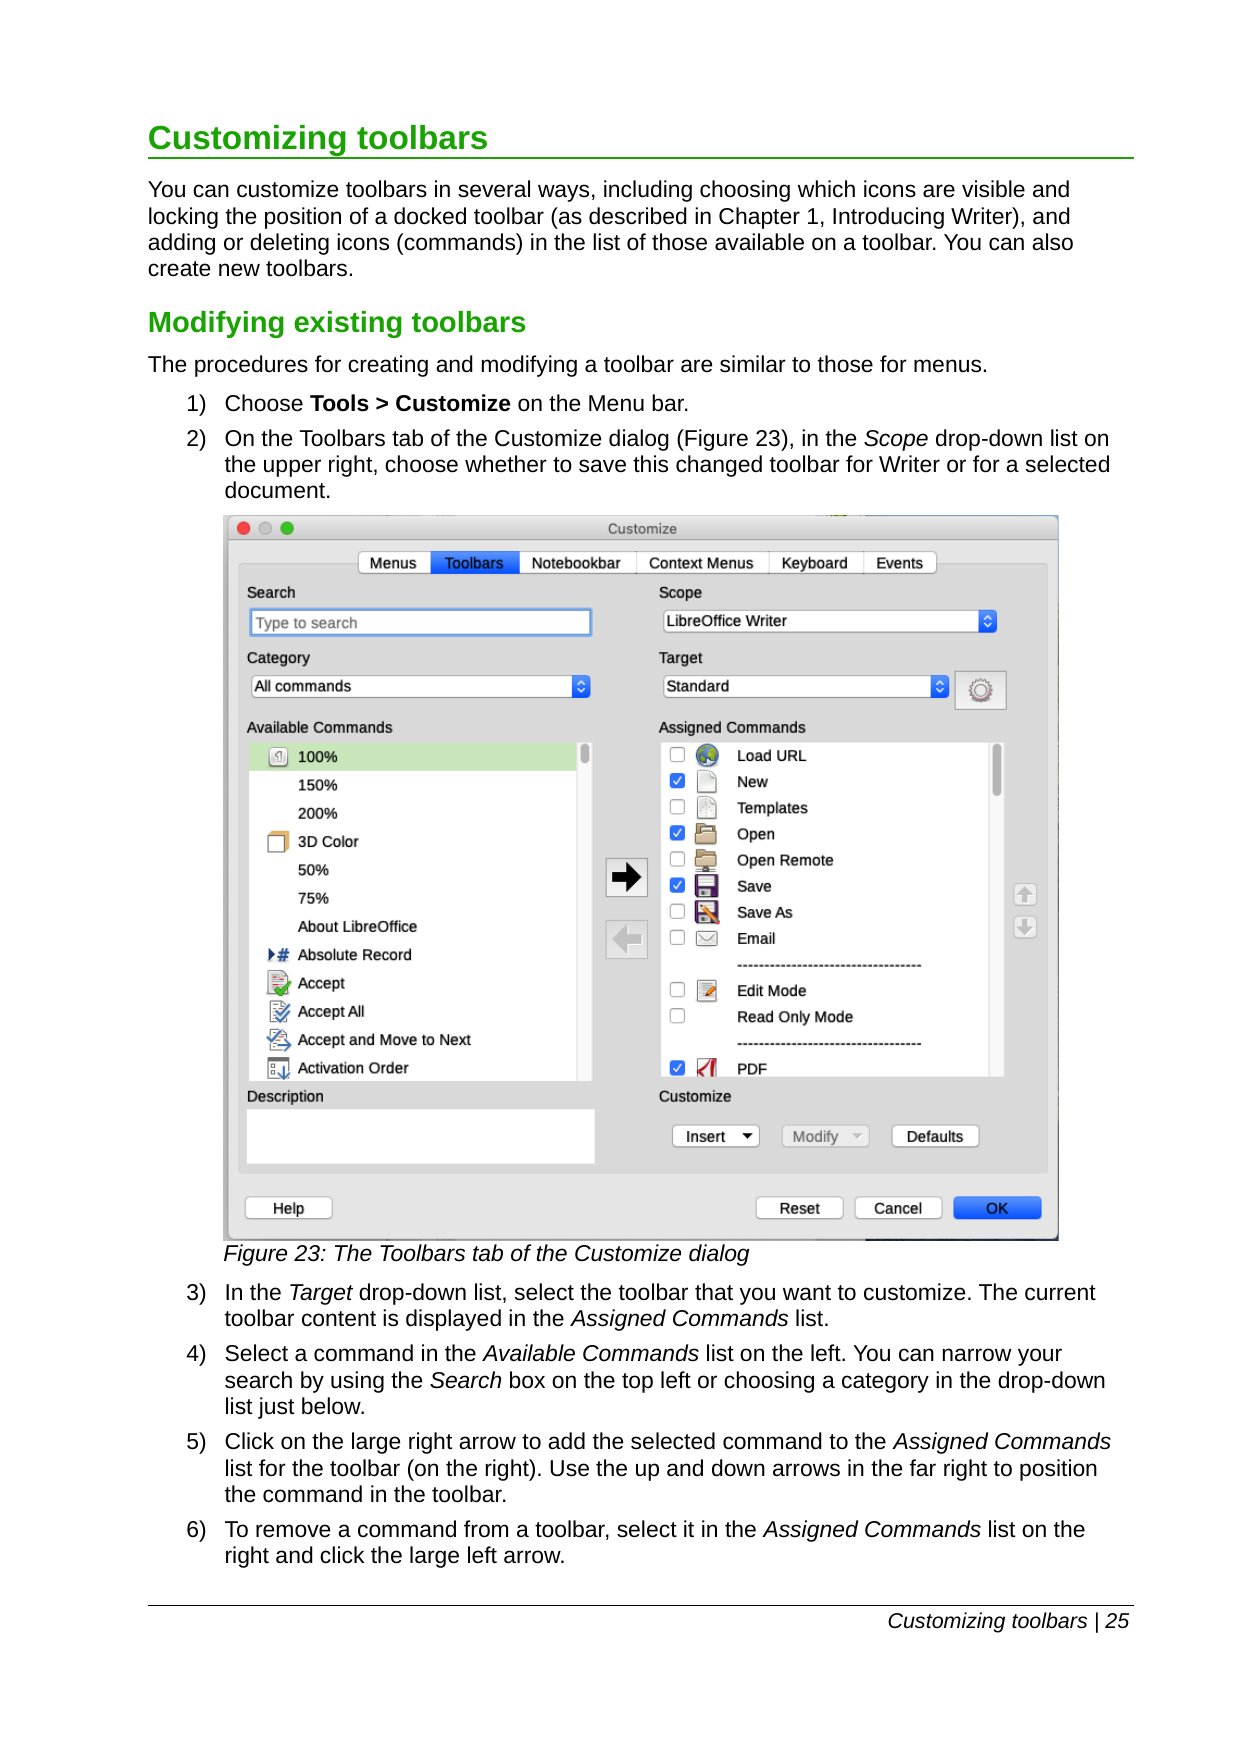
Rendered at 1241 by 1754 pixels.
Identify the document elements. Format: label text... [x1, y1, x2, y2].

text The procedures for creating and modifying a toolbar are similar to those for menus. [148, 351, 1134, 377]
text You can customize toolbars in several ways, including choosing which icons are visible and locking the position of a docked toolbar (as described in Chapter 1, Introducing Writer), and adding or deleting icons (commands) in the list of those available on a toolbar. You can also create new toolbars. [148, 176, 1134, 282]
picture [223, 515, 1059, 1241]
list Click on the large right arrow to add the selected command to the Assigned Commands list for the toolbar (on the right). Use the up and down arrows in the far right to position the command in the toolbar. [207, 1428, 1134, 1507]
text Figure 23: The Toolbars tab of the Customize dialog [223, 1241, 1058, 1267]
list In the Target drop-down list, select the toolbar that you want to customize. The current toolbar content is displayed in the Assigned Commands list. [207, 1279, 1134, 1331]
list On the Toolbars tab of the Customize dialog (Figure 23), in the Scope drop-down list on the upper right, choose whether to save this changed toolbar for Writer or for a selected document. [207, 425, 1134, 504]
subtitle Modifying existing toolbars [148, 305, 1134, 339]
list Choose Tools > Customize on the Menu bar. [207, 389, 1134, 416]
list Select a command in the Available Commands list on the left. You can narrow your search by using the Search box on the top left or choosing a category in the drop-down list just below. [207, 1340, 1134, 1419]
subtitle Customizing toolbars [148, 118, 1134, 157]
list To remove a command from a toolbar, select it in the Assigned Commands list on the right and click the large left arrow. [207, 1516, 1134, 1569]
